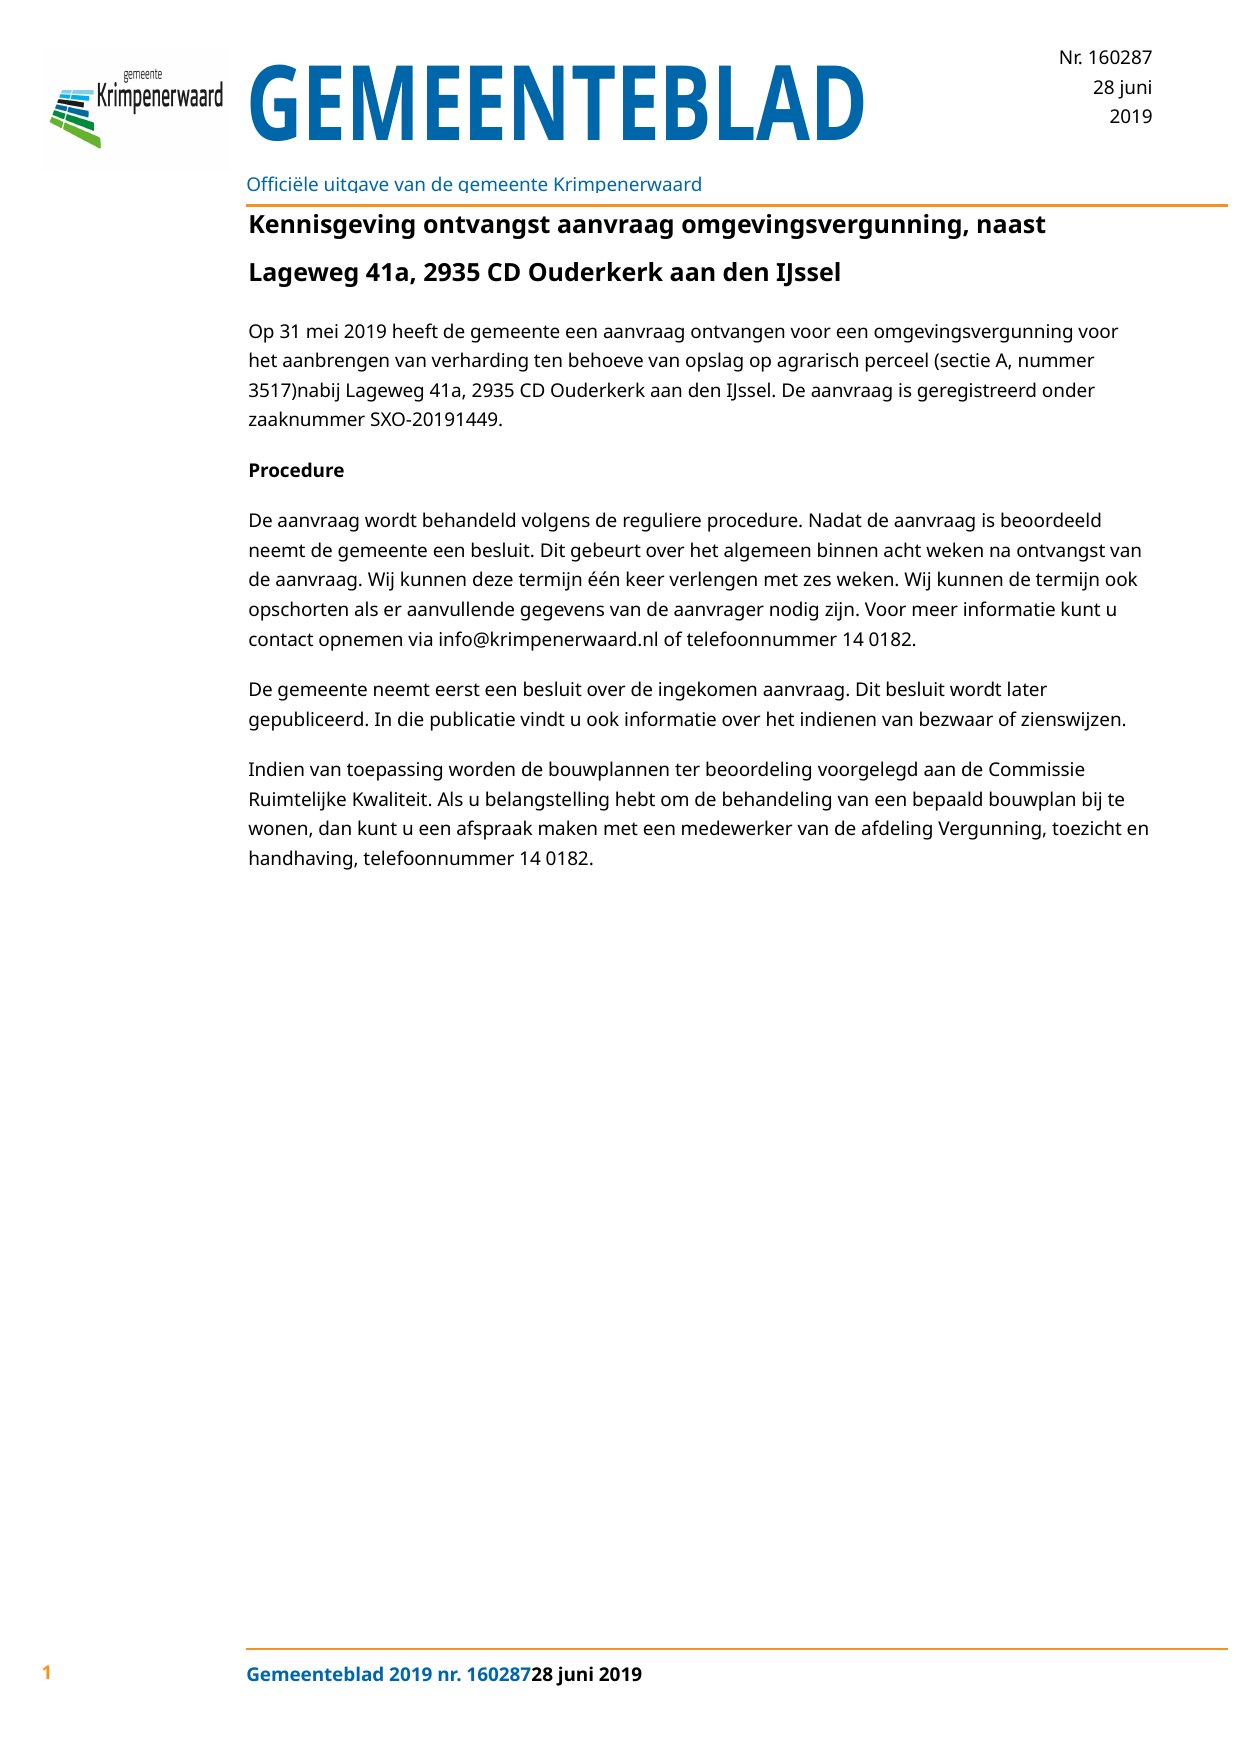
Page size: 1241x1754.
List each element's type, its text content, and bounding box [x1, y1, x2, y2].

picture [41, 47, 231, 172]
text De gemeente neemt eerst een besluit over de ingekomen aanvraag. Dit besluit wordt later gepubliceerd. In die publicatie vindt u ook informatie over het indienen van bezwaar of zienswijzen. [248, 676, 1152, 732]
text Procedure [248, 457, 1152, 483]
text De aanvraag wordt behandeld volgens de reguliere procedure. Nadat de aanvraag is beoordeeld neemt de gemeente een besluit. Dit gebeurt over het algemeen binnen acht weken na ontvangst van de aanvraag. Wij kunnen deze termijn één keer verlengen met zes weken. Wij kunnen de termijn ook opschorten als er aanvullende gegevens van de aanvrager nodig zijn. Voor meer informatie kunt u contact opnemen via info@krimpenerwaard.nl of telefoonnummer 14 0182. [248, 507, 1152, 652]
text Op 31 mei 2019 heeft de gemeente een aanvraag ontvangen voor een omgevingsvergunning voor het aanbrengen van verharding ten behoeve van opslag op agrarisch perceel (sectie A, nummer 3517)nabij Lageweg 41a, 2935 CD Ouderkerk aan den IJssel. De aanvraag is geregistreerd onder zaaknummer SXO-20191449. [248, 318, 1152, 432]
text Kennisgeving ontvangst aanvraag omgevingsvergunning, naast Lageweg 41a, 2935 CD Ouderkerk aan den IJssel [248, 207, 1152, 288]
text Indien van toepassing worden de bouwplannen ter beoordeling voorgelegd aan de Commissie Ruimtelijke Kwaliteit. Als u belangstelling hebt om de behandeling van een bepaald bouwplan bij te wonen, dan kunt u een afspraak maken met een medewerker van de afdeling Vergunning, toezicht en handhaving, telefoonnummer 14 0182. [248, 756, 1152, 871]
